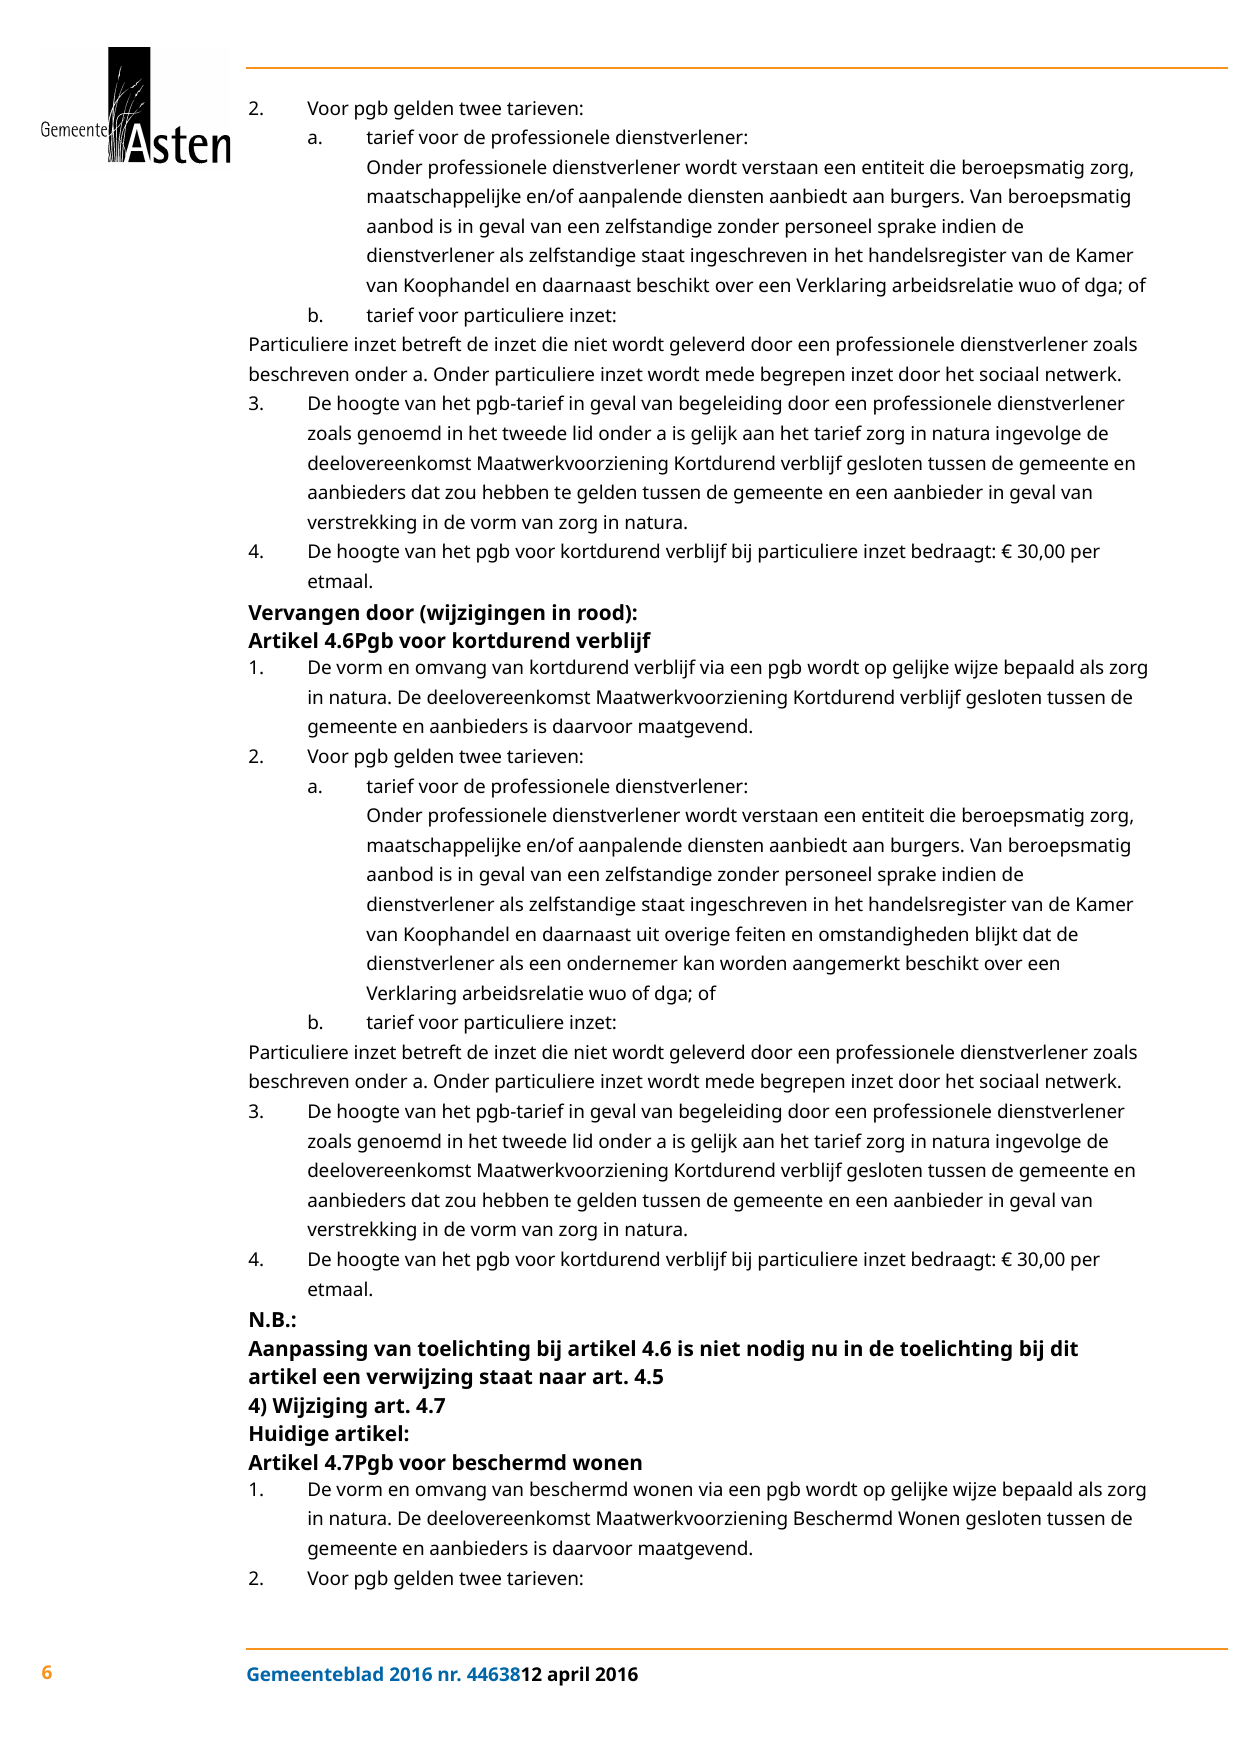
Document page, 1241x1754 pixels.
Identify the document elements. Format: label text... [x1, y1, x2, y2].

text Particuliere inzet betreft de inzet die niet wordt geleverd door een professionele dienstverlener zoals beschreven onder a. Onder particuliere inzet wordt mede begrepen inzet door het sociaal netwerk. [248, 331, 1152, 387]
text Artikel 4.6Pgb voor kortdurend verblijf [248, 626, 1152, 654]
list tarief voor particuliere inzet: [307, 302, 1152, 328]
list Voor pgb gelden twee tarieven: [248, 95, 1152, 121]
list De hoogte van het pgb voor kortdurend verblijf bij particuliere inzet bedraagt: € 30,00 per etmaal. [248, 538, 1152, 594]
list De vorm en omvang van kortdurend verblijf via een pgb wordt op gelijke wijze bepaald als zorg in natura. De deelovereenkomst Maatwerkvoorziening Kortdurend verblijf gesloten tussen de gemeente en aanbieders is daarvoor maatgevend. [248, 654, 1152, 739]
list Voor pgb gelden twee tarieven: [248, 743, 1152, 769]
text N.B.: [248, 1305, 1152, 1334]
list De hoogte van het pgb-tarief in geval van begeleiding door een professionele dienstverlener zoals genoemd in het tweede lid onder a is gelijk aan het tarief zorg in natura ingevolge de deelovereenkomst Maatwerkvoorziening Kortdurend verblijf gesloten tussen de gemeente en aanbieders dat zou hebben te gelden tussen de gemeente en een aanbieder in geval van verstrekking in de vorm van zorg in natura. [248, 1098, 1152, 1242]
list Voor pgb gelden twee tarieven: [248, 1565, 1152, 1591]
text Huidige artikel: [248, 1419, 1152, 1448]
text Particuliere inzet betreft de inzet die niet wordt geleverd door een professionele dienstverlener zoals beschreven onder a. Onder particuliere inzet wordt mede begrepen inzet door het sociaal netwerk. [248, 1039, 1152, 1094]
list Onder professionele dienstverlener wordt verstaan een entiteit die beroepsmatig zorg, maatschappelijke en/of aanpalende diensten aanbiedt aan burgers. Van beroepsmatig aanbod is in geval van een zelfstandige zonder personeel sprake indien de dienstverlener als zelfstandige staat ingeschreven in het handelsregister van de Kamer van Koophandel en daarnaast beschikt over een Verklaring arbeidsrelatie wuo of dga; of [307, 154, 1152, 298]
text Artikel 4.7Pgb voor beschermd wonen [248, 1448, 1152, 1476]
list De vorm en omvang van beschermd wonen via een pgb wordt op gelijke wijze bepaald als zorg in natura. De deelovereenkomst Maatwerkvoorziening Beschermd Wonen gesloten tussen de gemeente en aanbieders is daarvoor maatgevend. [248, 1476, 1152, 1561]
text Vervangen door (wijzigingen in rood): [248, 598, 1152, 626]
list tarief voor de professionele dienstverlener: [307, 773, 1152, 799]
picture [41, 47, 231, 172]
text 4) Wijziging art. 4.7 [248, 1391, 1152, 1419]
list De hoogte van het pgb-tarief in geval van begeleiding door een professionele dienstverlener zoals genoemd in het tweede lid onder a is gelijk aan het tarief zorg in natura ingevolge de deelovereenkomst Maatwerkvoorziening Kortdurend verblijf gesloten tussen de gemeente en aanbieders dat zou hebben te gelden tussen de gemeente en een aanbieder in geval van verstrekking in de vorm van zorg in natura. [248, 391, 1152, 535]
list De hoogte van het pgb voor kortdurend verblijf bij particuliere inzet bedraagt: € 30,00 per etmaal. [248, 1246, 1152, 1302]
text Aanpassing van toelichting bij artikel 4.6 is niet nodig nu in de toelichting bij dit artikel een verwijzing staat naar art. 4.5 [248, 1334, 1152, 1391]
list tarief voor de professionele dienstverlener: [307, 124, 1152, 150]
list tarief voor particuliere inzet: [307, 1009, 1152, 1035]
list Onder professionele dienstverlener wordt verstaan een entiteit die beroepsmatig zorg, maatschappelijke en/of aanpalende diensten aanbiedt aan burgers. Van beroepsmatig aanbod is in geval van een zelfstandige zonder personeel sprake indien de dienstverlener als zelfstandige staat ingeschreven in het handelsregister van de Kamer van Koophandel en daarnaast uit overige feiten en omstandigheden blijkt dat de dienstverlener als een ondernemer kan worden aangemerkt beschikt over een Verklaring arbeidsrelatie wuo of dga; of [307, 802, 1152, 1006]
